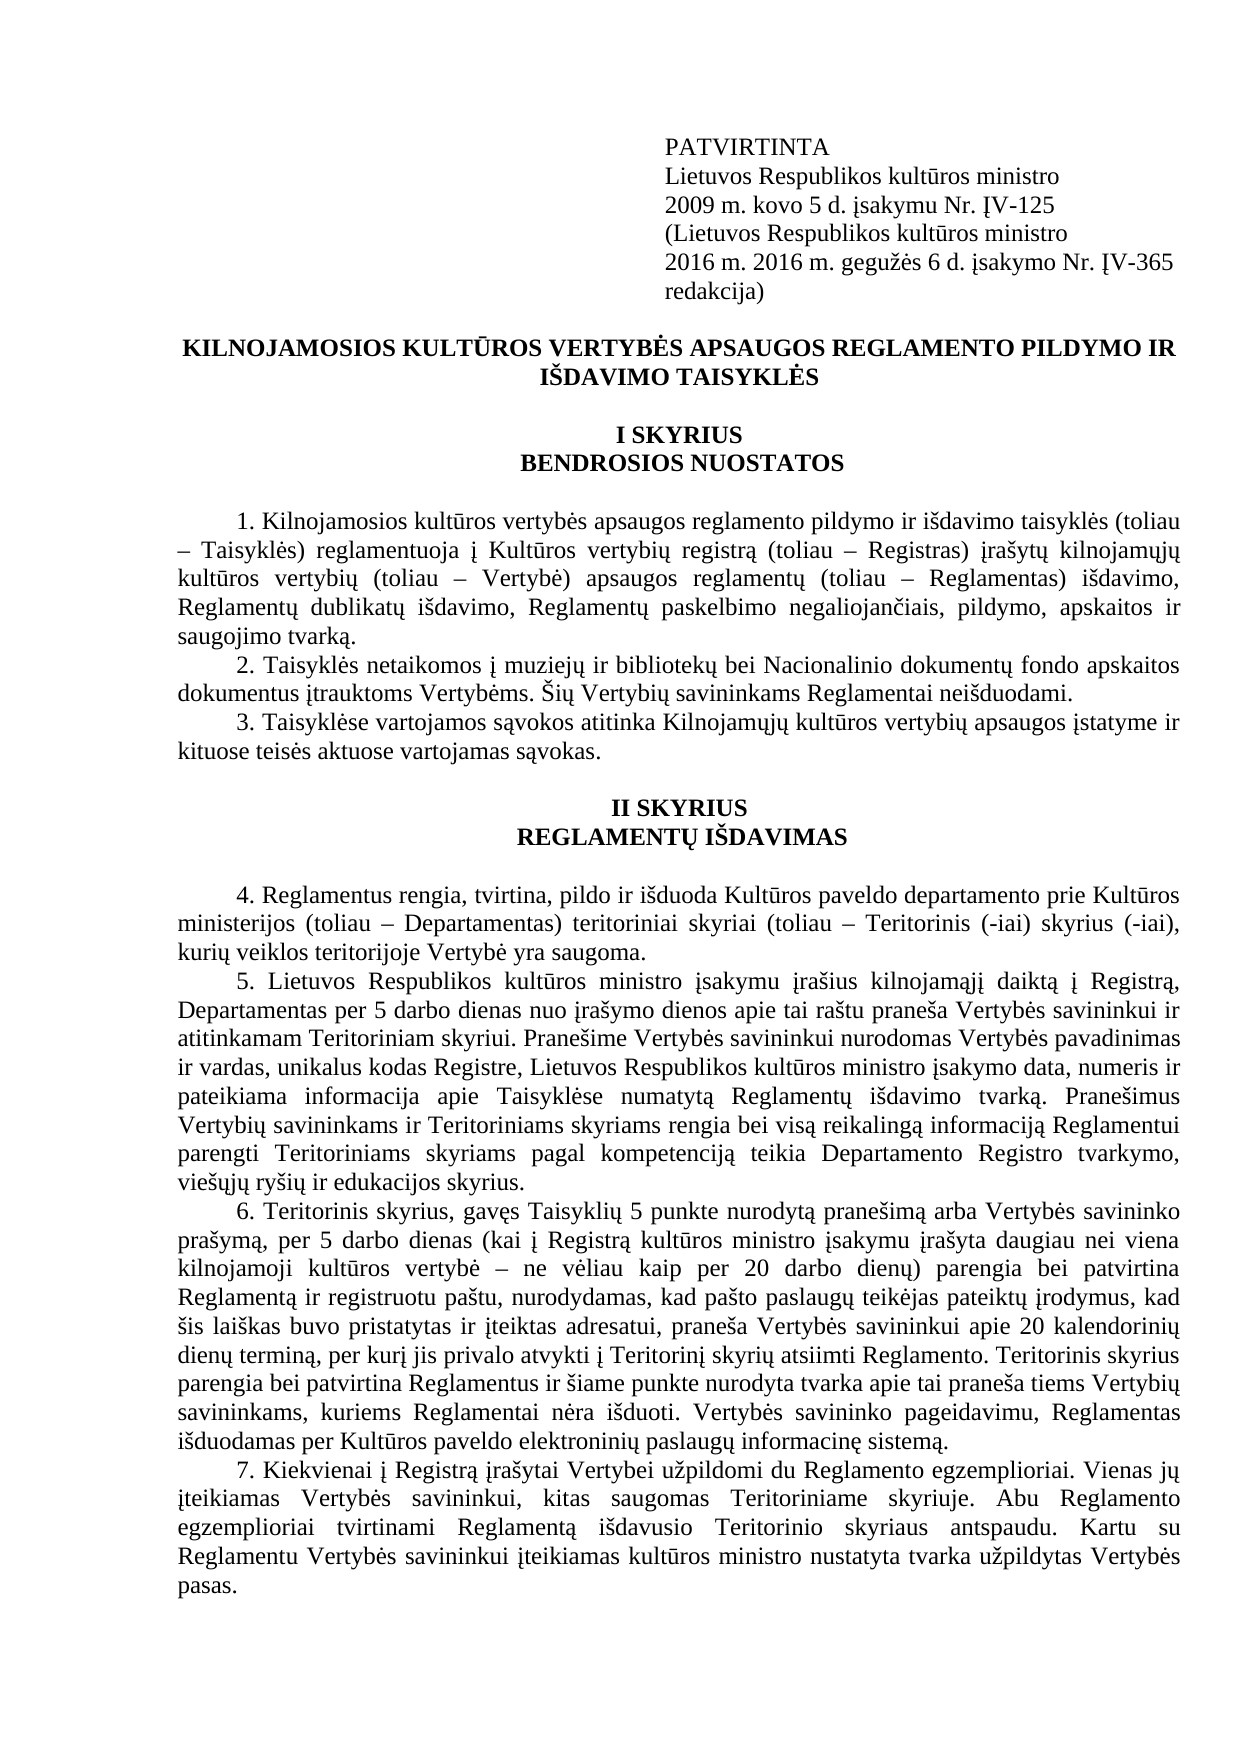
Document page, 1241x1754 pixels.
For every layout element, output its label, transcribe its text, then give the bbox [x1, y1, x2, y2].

text REGLAMENTŲ IŠDAVIMAS [177, 822, 1181, 851]
text 3. Taisyklėse vartojamos sąvokos atitinka Kilnojamųjų kultūros vertybių apsaugos įstatyme ir kituose teisės aktuose vartojamas sąvokas. [177, 707, 1181, 765]
text I SKYRIUS [177, 420, 1181, 448]
text KILNOJAMOSIOS KULTŪROS VERTYBĖS APSAUGOS REGLAMENTO PILDYMO IR IŠDAVIMO TAISYKLĖS [177, 333, 1181, 391]
text Lietuvos Respublikos kultūros ministro [177, 161, 1181, 190]
text (Lietuvos Respublikos kultūros ministro [177, 218, 1181, 247]
text 4. Reglamentus rengia, tvirtina, pildo ir išduoda Kultūros paveldo departamento prie Kultūros ministerijos (toliau – Departamentas) teritoriniai skyriai (toliau – Teritorinis (-iai) skyrius (-iai), kurių veiklos teritorijoje Vertybė yra saugoma. [177, 880, 1181, 966]
text 1. Kilnojamosios kultūros vertybės apsaugos reglamento pildymo ir išdavimo taisyklės (toliau – Taisyklės) reglamentuoja į Kultūros vertybių registrą (toliau – Registras) įrašytų kilnojamųjų kultūros vertybių (toliau – Vertybė) apsaugos reglamentų (toliau – Reglamentas) išdavimo, Reglamentų dublikatų išdavimo, Reglamentų paskelbimo negaliojančiais, pildymo, apskaitos ir saugojimo tvarką. [177, 506, 1181, 650]
text BENDROSIOS NUOSTATOS [177, 448, 1181, 477]
text 5. Lietuvos Respublikos kultūros ministro įsakymu įrašius kilnojamąjį daiktą į Registrą, Departamentas per 5 darbo dienas nuo įrašymo dienos apie tai raštu praneša Vertybės savininkui ir atitinkamam Teritoriniam skyriui. Pranešime Vertybės savininkui nurodomas Vertybės pavadinimas ir vardas, unikalus kodas Registre, Lietuvos Respublikos kultūros ministro įsakymo data, numeris ir pateikiama informacija apie Taisyklėse numatytą Reglamentų išdavimo tvarką. Pranešimus Vertybių savininkams ir Teritoriniams skyriams rengia bei visą reikalingą informaciją Reglamentui parengti Teritoriniams skyriams pagal kompetenciją teikia Departamento Registro tvarkymo, viešųjų ryšių ir edukacijos skyrius. [177, 966, 1181, 1196]
text 2009 m. kovo 5 d. įsakymu Nr. ĮV-125 [177, 190, 1181, 218]
text 6. Teritorinis skyrius, gavęs Taisyklių 5 punkte nurodytą pranešimą arba Vertybės savininko prašymą, per 5 darbo dienas (kai į Registrą kultūros ministro įsakymu įrašyta daugiau nei viena kilnojamoji kultūros vertybė – ne vėliau kaip per 20 darbo dienų) parengia bei patvirtina Reglamentą ir registruotu paštu, nurodydamas, kad pašto paslaugų teikėjas pateiktų įrodymus, kad šis laiškas buvo pristatytas ir įteiktas adresatui, praneša Vertybės savininkui apie 20 kalendorinių dienų terminą, per kurį jis privalo atvykti į Teritorinį skyrių atsiimti Reglamento. Teritorinis skyrius parengia bei patvirtina Reglamentus ir šiame punkte nurodyta tvarka apie tai praneša tiems Vertybių savininkams, kuriems Reglamentai nėra išduoti. Vertybės savininko pageidavimu, Reglamentas išduodamas per Kultūros paveldo elektroninių paslaugų informacinę sistemą. [177, 1196, 1181, 1455]
text PATVIRTINTA [177, 132, 1181, 161]
text 7. Kiekvienai į Registrą įrašytai Vertybei užpildomi du Reglamento egzemplioriai. Vienas jų įteikiamas Vertybės savininkui, kitas saugomas Teritoriniame skyriuje. Abu Reglamento egzemplioriai tvirtinami Reglamentą išdavusio Teritorinio skyriaus antspaudu. Kartu su Reglamentu Vertybės savininkui įteikiamas kultūros ministro nustatyta tvarka užpildytas Vertybės pasas. [177, 1455, 1181, 1598]
text 2016 m. 2016 m. gegužės 6 d. įsakymo Nr. ĮV-365 [177, 247, 1181, 276]
text II SKYRIUS [177, 793, 1181, 822]
text redakcija) [177, 276, 1181, 305]
text 2. Taisyklės netaikomos į muziejų ir bibliotekų bei Nacionalinio dokumentų fondo apskaitos dokumentus įtrauktoms Vertybėms. Šių Vertybių savininkams Reglamentai neišduodami. [177, 650, 1181, 707]
